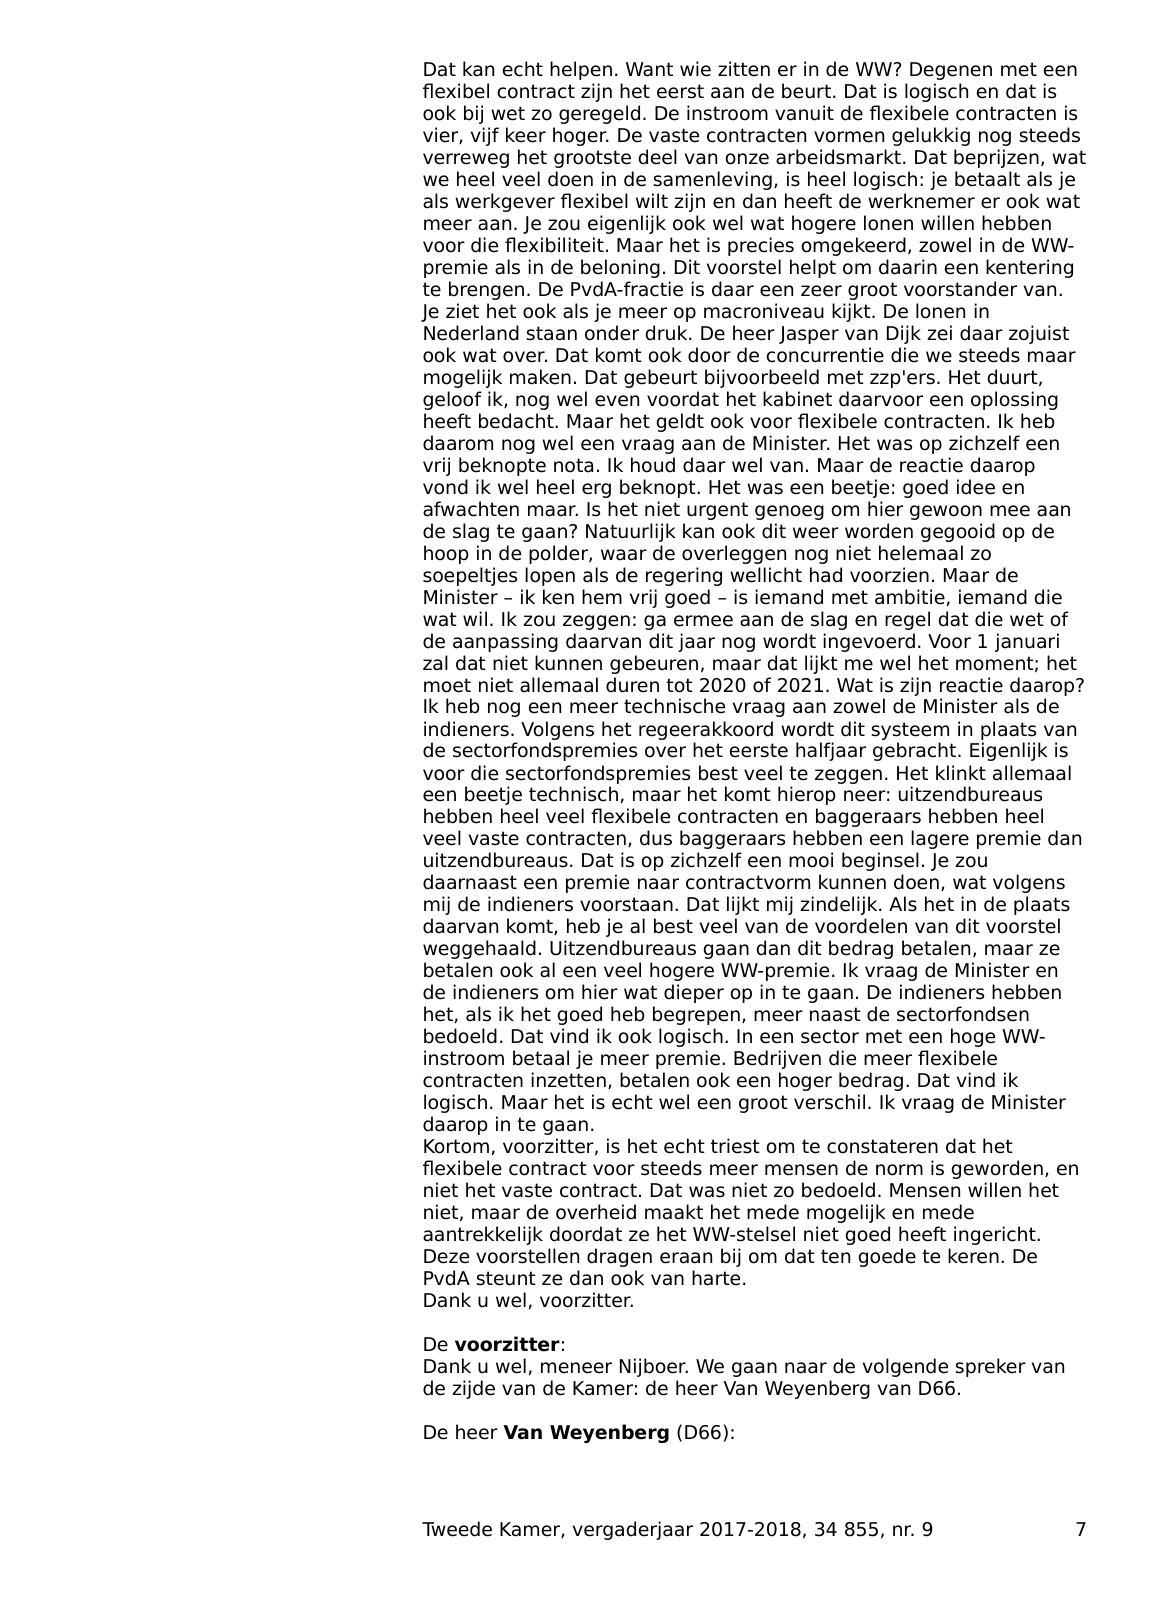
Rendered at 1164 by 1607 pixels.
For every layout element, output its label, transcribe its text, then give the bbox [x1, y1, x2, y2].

text De voorzitter: [422, 1334, 1087, 1356]
text Dat kan echt helpen. Want wie zitten er in de WW? Degenen met een flexibel contract zijn het eerst aan de beurt. Dat is logisch en dat is ook bij wet zo geregeld. De instroom vanuit de flexibele contracten is vier, vijf keer hoger. De vaste contracten vormen gelukkig nog steeds verreweg het grootste deel van onze arbeidsmarkt. Dat beprijzen, wat we heel veel doen in de samenleving, is heel logisch: je betaalt als je als werkgever flexibel wilt zijn en dan heeft de werknemer er ook wat meer aan. Je zou eigenlijk ook wel wat hogere lonen willen hebben voor die flexibiliteit. Maar het is precies omgekeerd, zowel in de WW-premie als in de beloning. Dit voorstel helpt om daarin een kentering te brengen. De PvdA-fractie is daar een zeer groot voorstander van. [422, 59, 1087, 301]
text Dank u wel, meneer Nijboer. We gaan naar de volgende spreker van de zijde van de Kamer: de heer Van Weyenberg van D66. [422, 1356, 1087, 1400]
text Dank u wel, voorzitter. [422, 1290, 1087, 1312]
text Je ziet het ook als je meer op macroniveau kijkt. De lonen in Nederland staan onder druk. De heer Jasper van Dijk zei daar zojuist ook wat over. Dat komt ook door de concurrentie die we steeds maar mogelijk maken. Dat gebeurt bijvoorbeeld met zzp'ers. Het duurt, geloof ik, nog wel even voordat het kabinet daarvoor een oplossing heeft bedacht. Maar het geldt ook voor flexibele contracten. Ik heb daarom nog wel een vraag aan de Minister. Het was op zichzelf een vrij beknopte nota. Ik houd daar wel van. Maar de reactie daarop vond ik wel heel erg beknopt. Het was een beetje: goed idee en afwachten maar. Is het niet urgent genoeg om hier gewoon mee aan de slag te gaan? Natuurlijk kan ook dit weer worden gegooid op de hoop in de polder, waar de overleggen nog niet helemaal zo soepeltjes lopen als de regering wellicht had voorzien. Maar de Minister – ik ken hem vrij goed – is iemand met ambitie, iemand die wat wil. Ik zou zeggen: ga ermee aan de slag en regel dat die wet of de aanpassing daarvan dit jaar nog wordt ingevoerd. Voor 1 januari zal dat niet kunnen gebeuren, maar dat lijkt me wel het moment; het moet niet allemaal duren tot 2020 of 2021. Wat is zijn reactie daarop? [422, 301, 1087, 696]
text Kortom, voorzitter, is het echt triest om te constateren dat het flexibele contract voor steeds meer mensen de norm is geworden, en niet het vaste contract. Dat was niet zo bedoeld. Mensen willen het niet, maar de overheid maakt het mede mogelijk en mede aantrekkelijk doordat ze het WW-stelsel niet goed heeft ingericht. Deze voorstellen dragen eraan bij om dat ten goede te keren. De PvdA steunt ze dan ook van harte. [422, 1136, 1087, 1290]
text De heer Van Weyenberg (D66): [422, 1422, 1087, 1444]
text Ik heb nog een meer technische vraag aan zowel de Minister als de indieners. Volgens het regeerakkoord wordt dit systeem in plaats van de sectorfondspremies over het eerste halfjaar gebracht. Eigenlijk is voor die sectorfondspremies best veel te zeggen. Het klinkt allemaal een beetje technisch, maar het komt hierop neer: uitzendbureaus hebben heel veel flexibele contracten en baggeraars hebben heel veel vaste contracten, dus baggeraars hebben een lagere premie dan uitzendbureaus. Dat is op zichzelf een mooi beginsel. Je zou daarnaast een premie naar contractvorm kunnen doen, wat volgens mij de indieners voorstaan. Dat lijkt mij zindelijk. Als het in de plaats daarvan komt, heb je al best veel van de voordelen van dit voorstel weggehaald. Uitzendbureaus gaan dan dit bedrag betalen, maar ze betalen ook al een veel hogere WW-premie. Ik vraag de Minister en de indieners om hier wat dieper op in te gaan. De indieners hebben het, als ik het goed heb begrepen, meer naast de sectorfondsen bedoeld. Dat vind ik ook logisch. In een sector met een hoge WW-instroom betaal je meer premie. Bedrijven die meer flexibele contracten inzetten, betalen ook een hoger bedrag. Dat vind ik logisch. Maar het is echt wel een groot verschil. Ik vraag de Minister daarop in te gaan. [422, 696, 1087, 1136]
